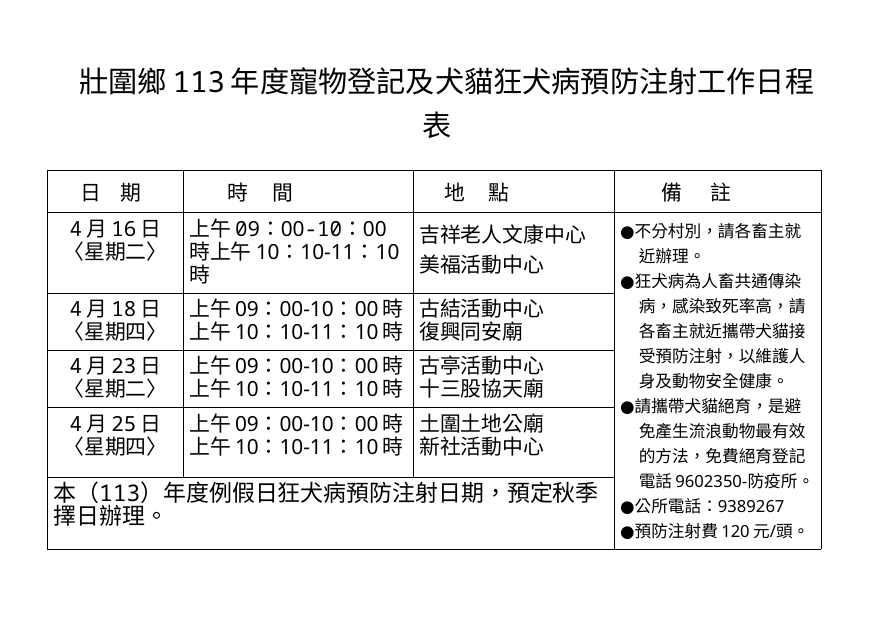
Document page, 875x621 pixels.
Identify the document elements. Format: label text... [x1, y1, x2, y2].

table_cell 吉祥老人文康中心 美福活動中心 [414, 213, 614, 292]
table_cell 古亭活動中心 十三股協天廟 [414, 351, 614, 407]
table_header 日 期 [48, 171, 183, 212]
table_cell 4月16日 〈星期二〉 [48, 213, 183, 292]
table_cell 4月18日 〈星期四〉 [48, 294, 183, 350]
table_cell 上午09：00-10：00時 上午10：10-11：10時 [184, 294, 413, 350]
table_header 備 註 [615, 171, 821, 212]
text 壯圍鄉113年度寵物登記及犬貓狂犬病預防注射工作日程表 [47, 59, 827, 144]
table_cell 上午09：00-10：00時 上午10：10-11：10時 [184, 351, 413, 407]
table_cell 4月25日 〈星期四〉 [48, 408, 183, 477]
table_cell 4月23日 〈星期二〉 [48, 351, 183, 407]
table_cell 土圍土地公廟 新社活動中心 [414, 408, 614, 477]
table_cell 古結活動中心 復興同安廟 [414, 294, 614, 350]
table_cell ●不分村別，請各畜主就近辦理。 ●狂犬病為人畜共通傳染病，感染致死率高，請各畜主就近攜帶犬貓接受預防注射，以維護人身及動物安全健康。 ●請攜帶犬貓絕育，是避免產生流浪動物最有效的方法，免費絕育登記電話9602350-防疫所。 ●公所電話：9389267 ●預防注射費120元/頭。 [615, 213, 821, 549]
table_header 時 間 [184, 171, 413, 212]
table_header 地 點 [414, 171, 614, 212]
table_cell 上午09：00-10：00時上午10：10-11：10時 [184, 213, 413, 292]
table_cell 本（113）年度例假日狂犬病預防注射日期，預定秋季擇日辦理。 [48, 478, 614, 549]
table_cell 上午09：00-10：00時 上午10：10-11：10時 [184, 408, 413, 477]
